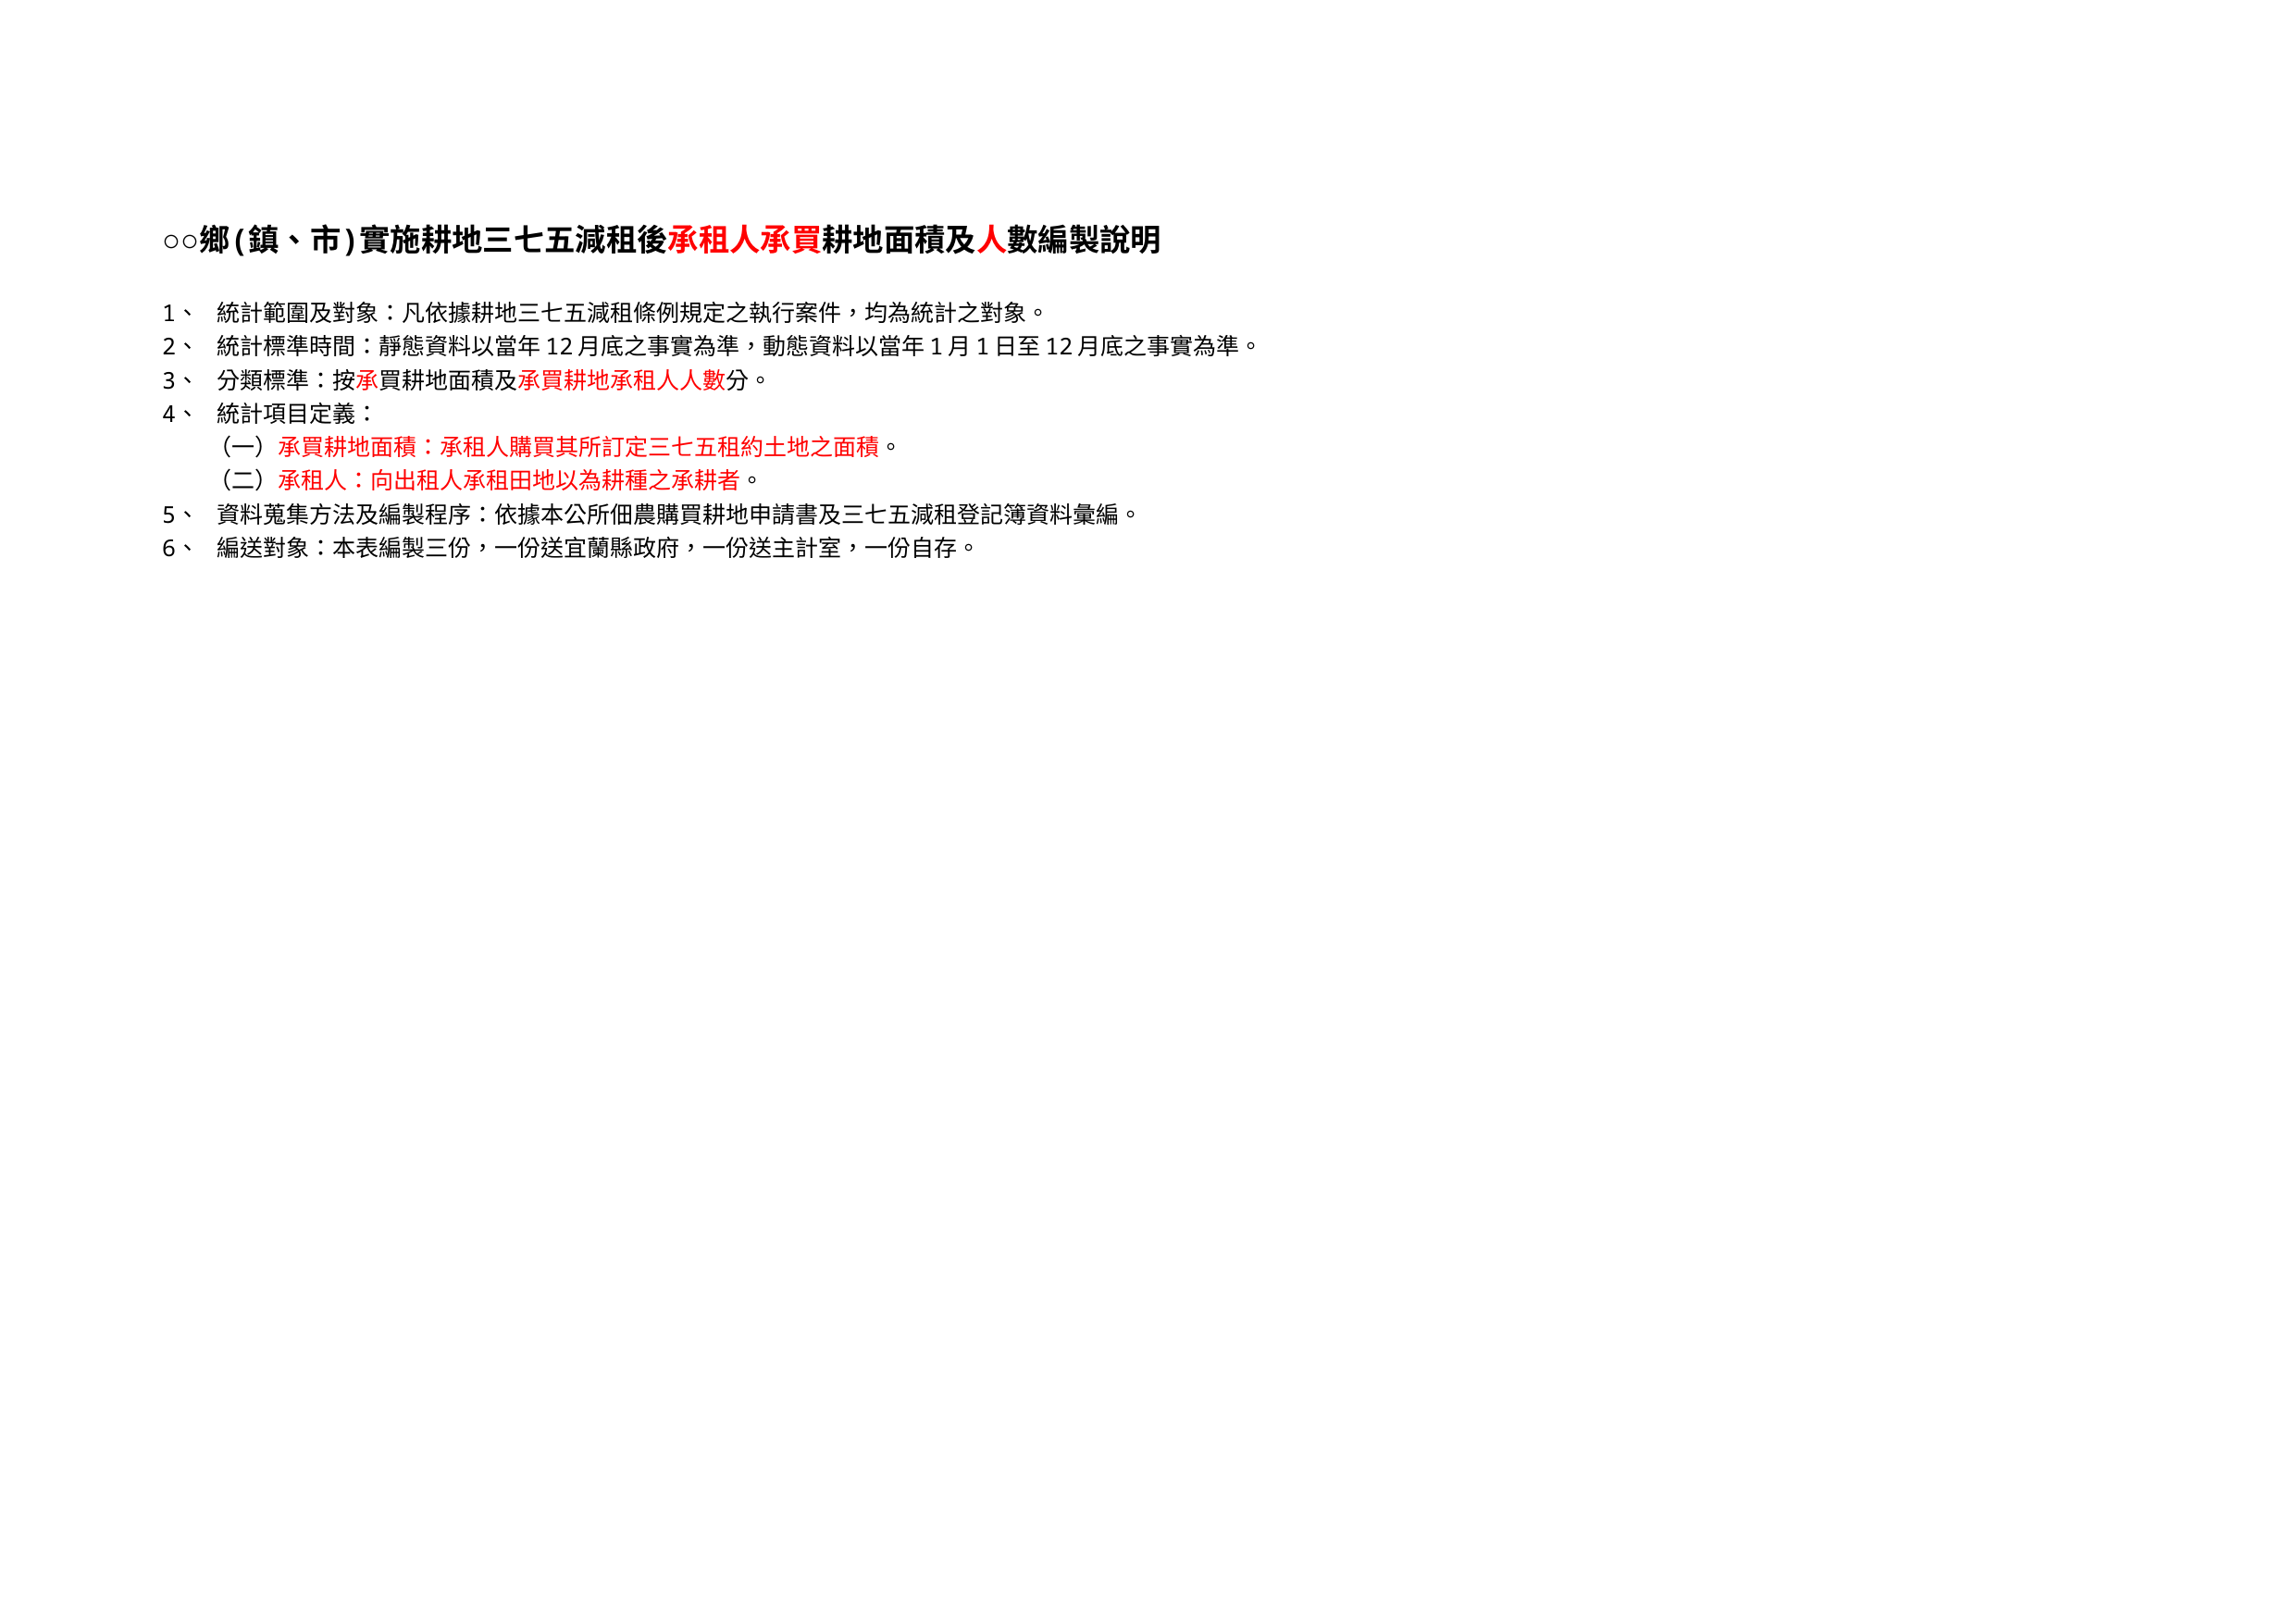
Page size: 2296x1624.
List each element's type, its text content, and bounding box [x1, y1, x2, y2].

list 資料蒐集方法及編製程序：依據本公所佃農購買耕地申請書及三七五減租登記簿資料彙編。 [162, 496, 2157, 529]
list 統計範圍及對象：凡依據耕地三七五減租條例規定之執行案件，均為統計之對象。 [162, 294, 2157, 329]
list 統計項目定義： [162, 395, 2157, 428]
text （一）承買耕地面積：承租人購買其所訂定三七五租約土地之面積。 [208, 428, 2157, 463]
list 統計標準時間：靜態資料以當年12月底之事實為準，動態資料以當年1月1日至12月底之事實為準。 [162, 329, 2157, 362]
text （二）承租人：向出租人承租田地以為耕種之承耕者。 [208, 463, 2157, 496]
list 分類標準：按承買耕地面積及承買耕地承租人人數分。 [162, 362, 2157, 395]
list 編送對象：本表編製三份，一份送宜蘭縣政府，一份送主計室，一份自存。 [162, 529, 2157, 563]
text ○○鄉(鎮、市)實施耕地三七五減租後承租人承買耕地面積及人數編製說明 [162, 216, 2134, 260]
